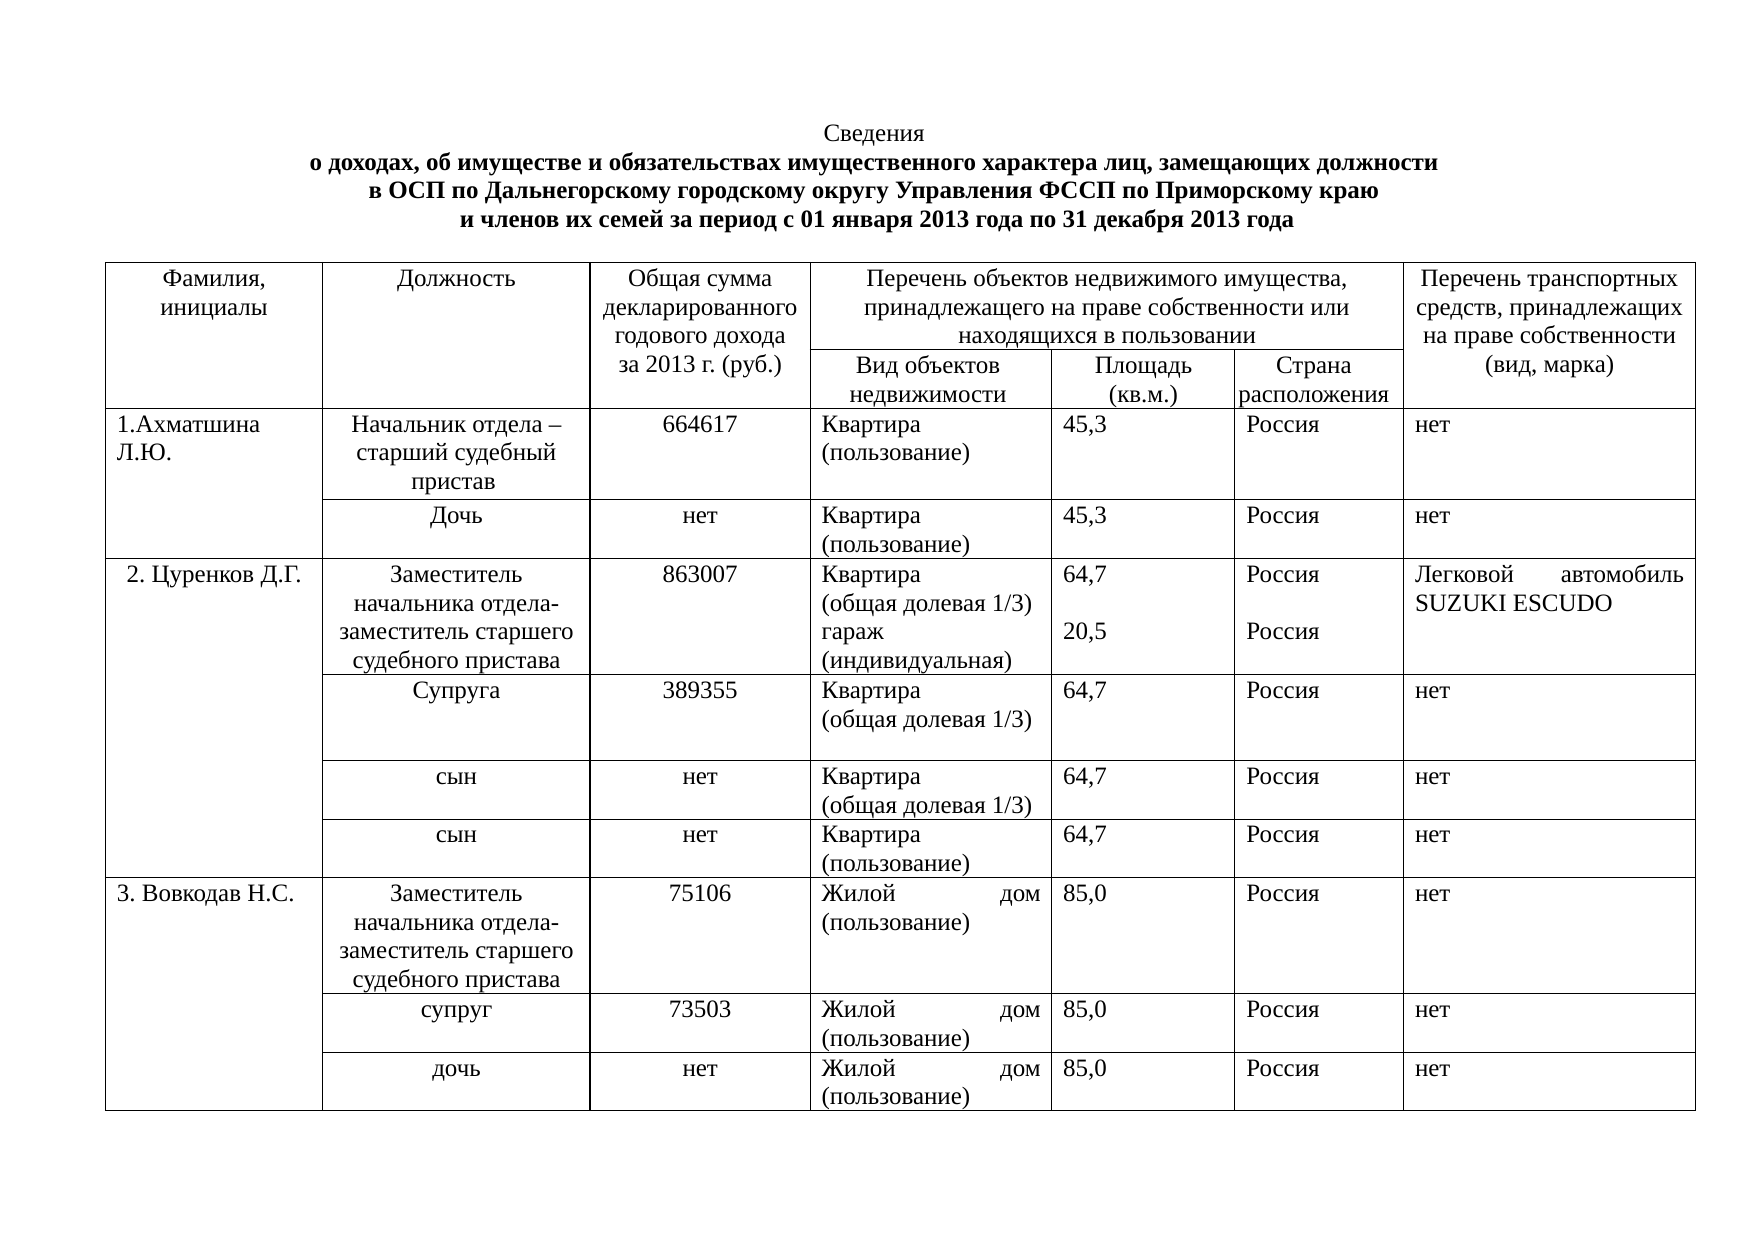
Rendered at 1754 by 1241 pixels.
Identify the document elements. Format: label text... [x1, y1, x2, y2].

table_cell Квартира (общая долевая 1/3) [811, 761, 1051, 818]
table_cell 85,0 [1052, 878, 1234, 993]
table_cell 45,3 [1052, 500, 1234, 558]
table_cell Россия [1235, 675, 1403, 760]
table_cell нет [591, 500, 810, 558]
table_cell нет [1404, 409, 1695, 499]
table_cell нет [1404, 1053, 1695, 1110]
table_cell Россия [1235, 878, 1403, 993]
table_cell Россия [1235, 994, 1403, 1052]
table_cell Квартира (пользование) [811, 500, 1051, 558]
table_cell 2. Цуренков Д.Г. [106, 559, 322, 877]
text Сведения [118, 118, 1636, 147]
table_cell 73503 [591, 994, 810, 1052]
table_cell Квартира (пользование) [811, 820, 1051, 877]
table_cell нет [1404, 994, 1695, 1052]
table_cell 45,3 [1052, 409, 1234, 499]
table_cell Россия [1235, 500, 1403, 558]
table_cell дочь [323, 1053, 589, 1110]
table_cell 64,7 [1052, 761, 1234, 818]
text о доходах, об имуществе и обязательствах имущественного характера лиц, замещающих должности [118, 147, 1636, 176]
table_cell сын [323, 761, 589, 818]
table_cell нет [1404, 820, 1695, 877]
table_cell Жилой дом (пользование) [811, 878, 1051, 993]
table_cell Квартира (общая долевая 1/3) гараж (индивидуальная) [811, 559, 1051, 674]
table_cell нет [1404, 878, 1695, 993]
table_cell Квартира (общая долевая 1/3) [811, 675, 1051, 760]
table_cell нет [1404, 500, 1695, 558]
table_cell 64,7 [1052, 820, 1234, 877]
table_cell Страна расположения [1235, 350, 1403, 408]
table_cell 1.Ахматшина Л.Ю. [106, 409, 322, 558]
table_cell нет [591, 761, 810, 818]
table_cell нет [591, 820, 810, 877]
table_cell 64,7 [1052, 675, 1234, 760]
table_cell нет [591, 1053, 810, 1110]
table_cell супруг [323, 994, 589, 1052]
table_cell Площадь (кв.м.) [1052, 350, 1234, 408]
table_cell 64,7 20,5 [1052, 559, 1234, 674]
table_cell Квартира (пользование) [811, 409, 1051, 499]
table_cell Россия [1235, 761, 1403, 818]
table_cell 664617 [591, 409, 810, 499]
table_cell нет [1404, 761, 1695, 818]
table_cell 863007 [591, 559, 810, 674]
table_cell 389355 [591, 675, 810, 760]
table_cell Жилой дом (пользование) [811, 994, 1051, 1052]
table_cell 85,0 [1052, 994, 1234, 1052]
table_cell нет [1404, 675, 1695, 760]
table_cell Дочь [323, 500, 589, 558]
text в ОСП по Дальнегорскому городскому округу Управления ФССП по Приморскому краю [118, 176, 1636, 204]
table_cell Россия [1235, 409, 1403, 499]
table_cell Заместитель начальника отдела-заместитель старшего судебного пристава [323, 878, 589, 993]
table_header Фамилия, инициалы [106, 263, 322, 408]
table_cell Легковой автомобиль SUZUKI ESCUDO [1404, 559, 1695, 674]
table_header Общая сумма декларированного годового дохода за 2013 г. (руб.) [591, 263, 810, 408]
table_cell 3. Вовкодав Н.С. [106, 878, 322, 1110]
table_cell Вид объектов недвижимости [811, 350, 1051, 408]
table_header Должность [323, 263, 589, 408]
table_cell 85,0 [1052, 1053, 1234, 1110]
table_cell Супруга [323, 675, 589, 760]
table_cell Россия [1235, 1053, 1403, 1110]
table_cell Россия [1235, 820, 1403, 877]
text и членов их семей за период с 01 января 2013 года по 31 декабря 2013 года [118, 204, 1636, 233]
table_cell Жилой дом (пользование) [811, 1053, 1051, 1110]
table_cell Россия Россия [1235, 559, 1403, 674]
table_header Перечень объектов недвижимого имущества, принадлежащего на праве собственности или находящихся в пользовании [811, 263, 1403, 349]
table_cell Заместитель начальника отдела-заместитель старшего судебного пристава [323, 559, 589, 674]
table_cell Начальник отдела – старший судебный пристав [323, 409, 589, 499]
table_header Перечень транспортных средств, принадлежащих на праве собственности (вид, марка) [1404, 263, 1695, 408]
table_cell сын [323, 820, 589, 877]
table_cell 75106 [591, 878, 810, 993]
